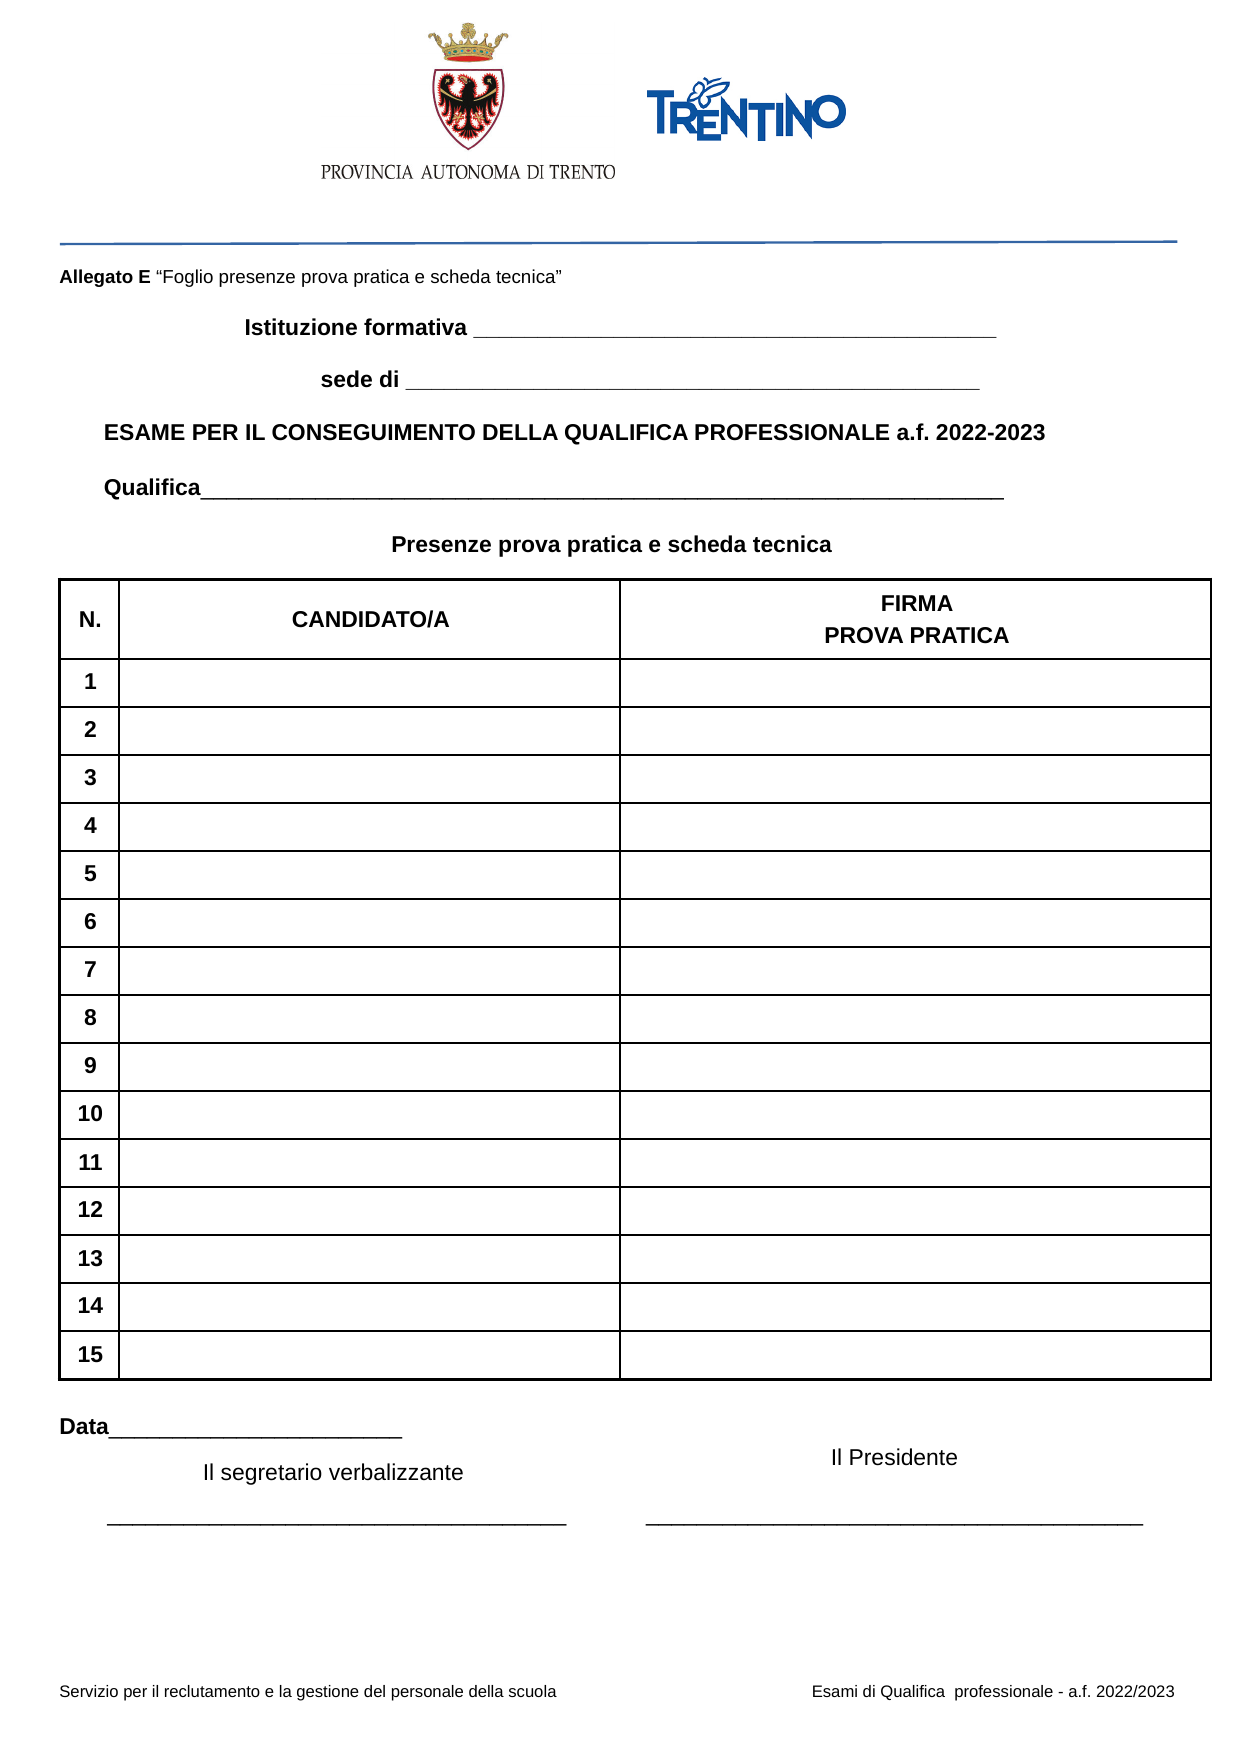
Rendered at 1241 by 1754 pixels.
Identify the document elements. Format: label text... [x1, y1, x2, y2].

table_header Il segretario verbalizzante [59, 1444, 607, 1500]
picture [321, 22, 615, 180]
table_cell [120, 1332, 619, 1378]
table_cell 1 [61, 660, 118, 706]
table_cell [120, 660, 619, 706]
text Istituzione formativa _________________________________________ [59, 314, 1181, 340]
table_cell [621, 1092, 1210, 1138]
table_cell [621, 1140, 1210, 1186]
picture [647, 77, 846, 141]
table_cell [120, 996, 619, 1042]
table_cell [621, 756, 1210, 802]
text Allegato E “Foglio presenze prova pratica e scheda tecnica” [59, 266, 1181, 287]
table_cell [621, 708, 1210, 754]
table_cell [621, 996, 1210, 1042]
table_cell [621, 1044, 1210, 1090]
table_cell 12 [61, 1188, 118, 1234]
table_cell [621, 948, 1210, 994]
text Data_______________________ [59, 1413, 1181, 1439]
table_cell [120, 948, 619, 994]
table_header FIRMA PROVA PRATICA [621, 581, 1210, 658]
table_cell [621, 1284, 1210, 1330]
table_cell [120, 1236, 619, 1282]
table_cell 11 [61, 1140, 118, 1186]
table_cell [120, 1140, 619, 1186]
table_cell [120, 1044, 619, 1090]
table_cell [120, 1188, 619, 1234]
table_cell _______________________________________ [608, 1500, 1181, 1556]
table_cell [621, 852, 1210, 898]
table_cell [621, 900, 1210, 946]
table_cell 8 [61, 996, 118, 1042]
table_cell ____________________________________ [59, 1500, 607, 1556]
table_cell [120, 708, 619, 754]
table_header Il Presidente [608, 1444, 1181, 1500]
text Qualifica_______________________________________________________________ [59, 474, 1181, 501]
text ESAME PER IL CONSEGUIMENTO DELLA QUALIFICA PROFESSIONALE a.f. 2022-2023 [59, 419, 1181, 445]
table_cell [120, 1092, 619, 1138]
table_cell 14 [61, 1284, 118, 1330]
table_cell 2 [61, 708, 118, 754]
table_cell [120, 804, 619, 850]
text sede di _____________________________________________ [118, 366, 1181, 393]
table_cell 9 [61, 1044, 118, 1090]
table_cell 3 [61, 756, 118, 802]
table_header N. [61, 581, 118, 658]
table_cell [621, 1332, 1210, 1378]
table_cell 15 [61, 1332, 118, 1378]
table_cell 13 [61, 1236, 118, 1282]
table_cell 5 [61, 852, 118, 898]
table_cell [621, 1236, 1210, 1282]
table_cell [621, 804, 1210, 850]
text Presenze prova pratica e scheda tecnica [59, 531, 1163, 557]
table_cell [120, 756, 619, 802]
table_cell [621, 660, 1210, 706]
table_cell 10 [61, 1092, 118, 1138]
table_cell 6 [61, 900, 118, 946]
table_cell 7 [61, 948, 118, 994]
table_cell [621, 1188, 1210, 1234]
table_cell 4 [61, 804, 118, 850]
table_cell [120, 900, 619, 946]
table_cell [120, 1284, 619, 1330]
table_cell [120, 852, 619, 898]
table_header CANDIDATO/A [120, 581, 619, 658]
